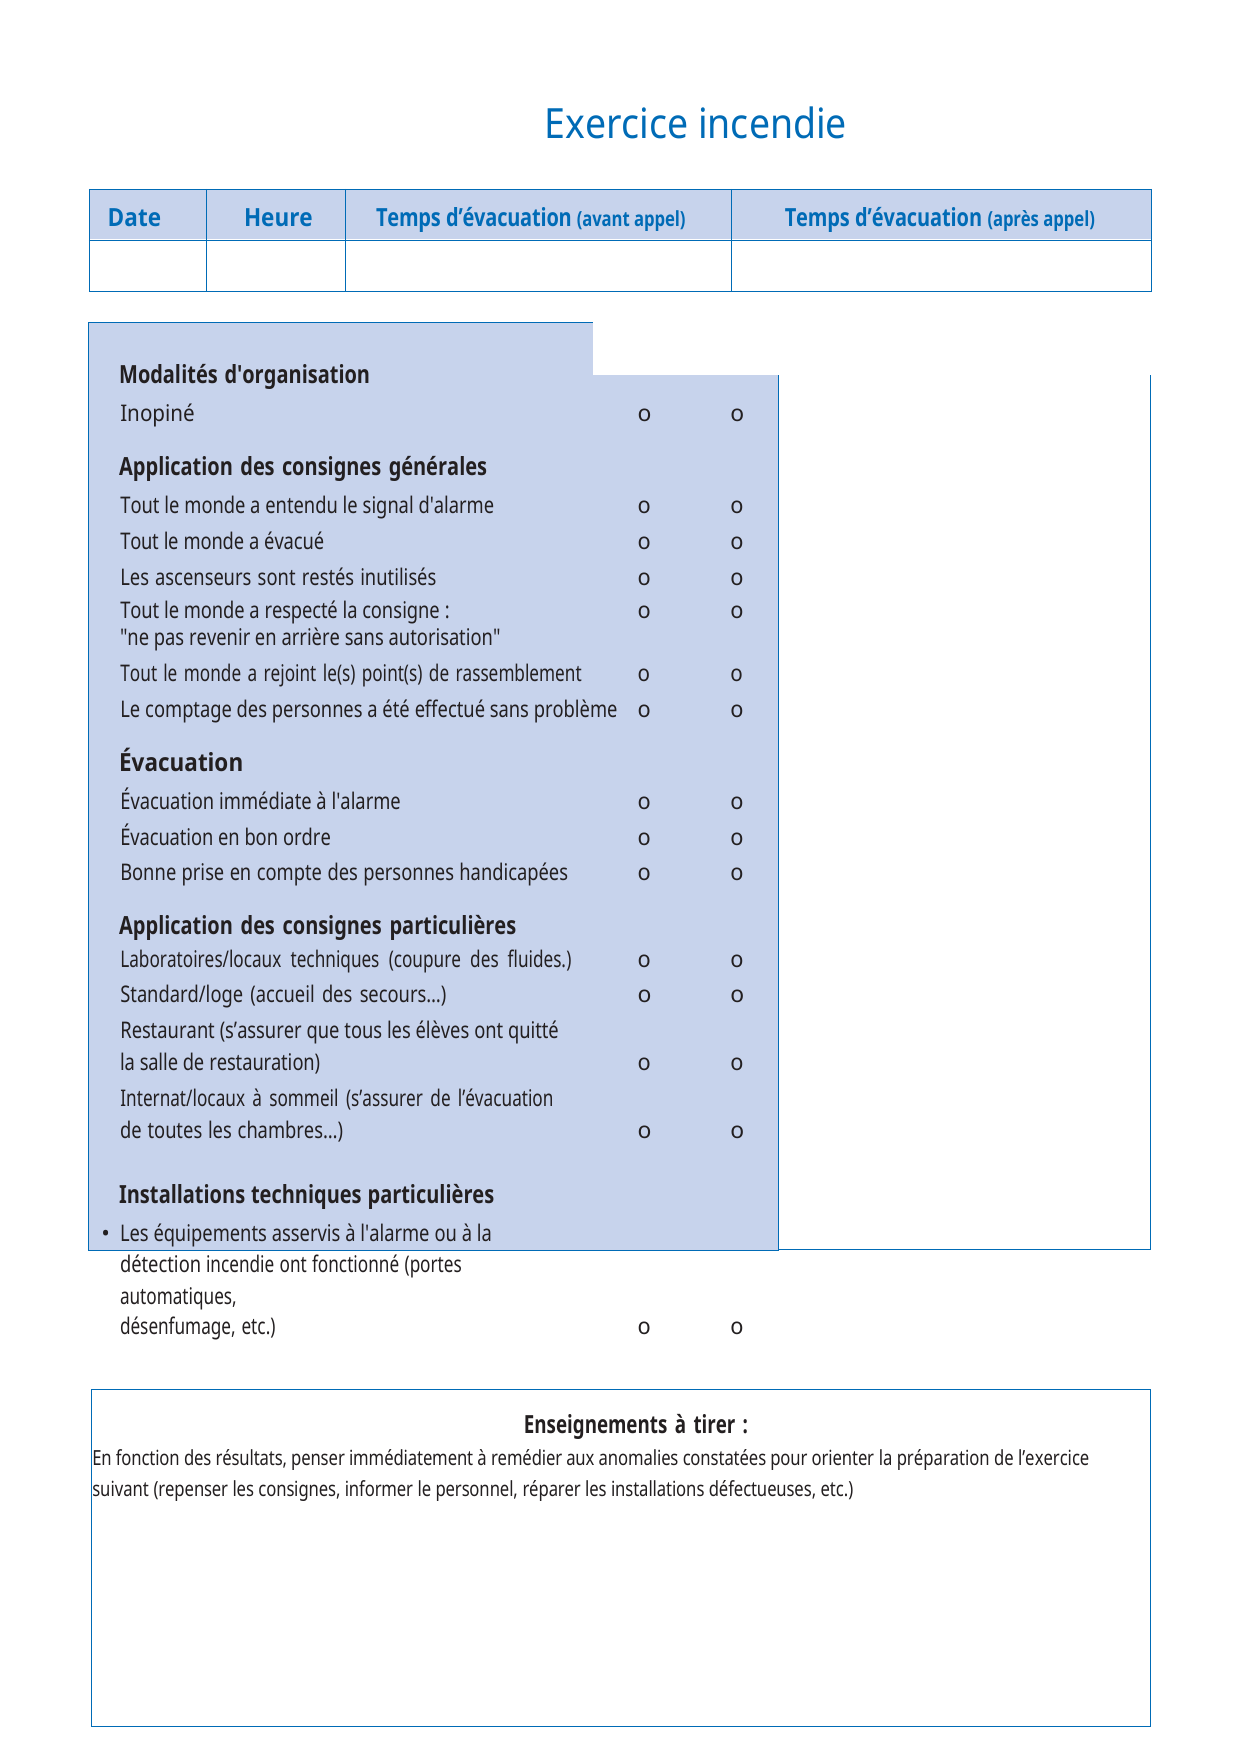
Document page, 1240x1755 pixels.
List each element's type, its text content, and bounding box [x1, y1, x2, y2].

subtitle Application des consignes générales [1151, 449, 1196, 483]
table_cell [732, 241, 1151, 291]
list Laboratoires/locaux techniques (coupure des fluides.) o o [1151, 942, 1196, 974]
table_cell [207, 241, 345, 291]
list Tout le monde a entendu le signal d'alarme o o [1151, 489, 1196, 521]
table_header Date [90, 190, 206, 239]
table_header Temps d’évacuation (avant appel) [346, 190, 731, 239]
list Inopiné o o [779, 397, 1150, 428]
list Standard/loge (accueil des secours…) o o [779, 978, 1150, 1009]
subtitle Évacuation [1151, 744, 1196, 778]
table_cell [90, 241, 206, 291]
list Tout le monde a respecté la consigne : o o [1151, 597, 1196, 624]
list Restaurant (s’assurer que tous les élèves ont quitté [1151, 1014, 1196, 1045]
list Évacuation immédiate à l'alarme o o [1151, 785, 1196, 816]
text "ne pas revenir en arrière sans autorisation" [1151, 624, 1196, 650]
list Tout le monde a entendu le signal d'alarme o o [779, 489, 1150, 521]
list Tout le monde a rejoint le(s) point(s) de rassemblement o o [1151, 657, 1196, 688]
table_header Temps d’évacuation (après appel) [732, 190, 1151, 239]
subtitle Évacuation [779, 744, 1150, 778]
text Enseignements à tirer : [521, 1406, 750, 1441]
text Oui Non Observations [629, 329, 1151, 369]
list Inopiné o o [1151, 397, 1196, 428]
list Laboratoires/locaux techniques (coupure des fluides.) o o [779, 942, 1150, 974]
list Les ascenseurs sont restés inutilisés o o [779, 561, 1150, 592]
text "ne pas revenir en arrière sans autorisation" [779, 624, 1150, 650]
text la salle de restauration) o o [779, 1046, 1150, 1077]
list Standard/loge (accueil des secours…) o o [1151, 978, 1196, 1009]
list Les équipements asservis à l'alarme ou à la détection incendie ont fonctionné (portes automatiques, [101, 1251, 564, 1311]
subtitle Application des consignes générales [779, 449, 1150, 483]
list Bonne prise en compte des personnes handicapées o o [1151, 856, 1196, 888]
list Tout le monde a respecté la consigne : o o [779, 597, 1150, 624]
list Tout le monde a rejoint le(s) point(s) de rassemblement o o [779, 657, 1150, 688]
text de toutes les chambres…) o o [779, 1113, 1150, 1145]
subtitle Installations techniques particulières [779, 1176, 1150, 1210]
list Internat/locaux à sommeil (s’assurer de l’évacuation [779, 1082, 1150, 1113]
list Le comptage des personnes a été effectué sans problème o o [1151, 693, 1196, 724]
list Évacuation en bon ordre o o [1151, 821, 1196, 852]
text En fonction des résultats, penser immédiatement à remédier aux anomalies constatées pour orienter la préparation de l’exercice suivant (repenser les consignes, informer le personnel, réparer les installations défectueuses, etc.) [92, 1443, 1150, 1503]
list Restaurant (s’assurer que tous les élèves ont quitté [779, 1014, 1150, 1045]
list Tout le monde a évacué o o [1151, 525, 1196, 556]
subtitle Modalités d'organisation [593, 322, 1196, 391]
text désenfumage, etc.) o o [120, 1311, 1196, 1340]
subtitle Installations techniques particulières [1151, 1176, 1196, 1210]
list Évacuation immédiate à l'alarme o o [779, 785, 1150, 816]
subtitle Application des consignes particulières [1151, 908, 1196, 942]
list Bonne prise en compte des personnes handicapées o o [779, 856, 1150, 888]
text la salle de restauration) o o [1151, 1046, 1196, 1077]
text de toutes les chambres…) o o [1151, 1113, 1196, 1145]
list Le comptage des personnes a été effectué sans problème o o [779, 693, 1150, 724]
subtitle Exercice incendie [196, 93, 1196, 150]
table_cell [346, 241, 731, 291]
list Les ascenseurs sont restés inutilisés o o [1151, 561, 1196, 592]
list Tout le monde a évacué o o [779, 525, 1150, 556]
subtitle Application des consignes particulières [779, 908, 1150, 942]
table_header Heure [207, 190, 345, 239]
list Évacuation en bon ordre o o [779, 821, 1150, 852]
list Internat/locaux à sommeil (s’assurer de l’évacuation [1151, 1082, 1196, 1113]
